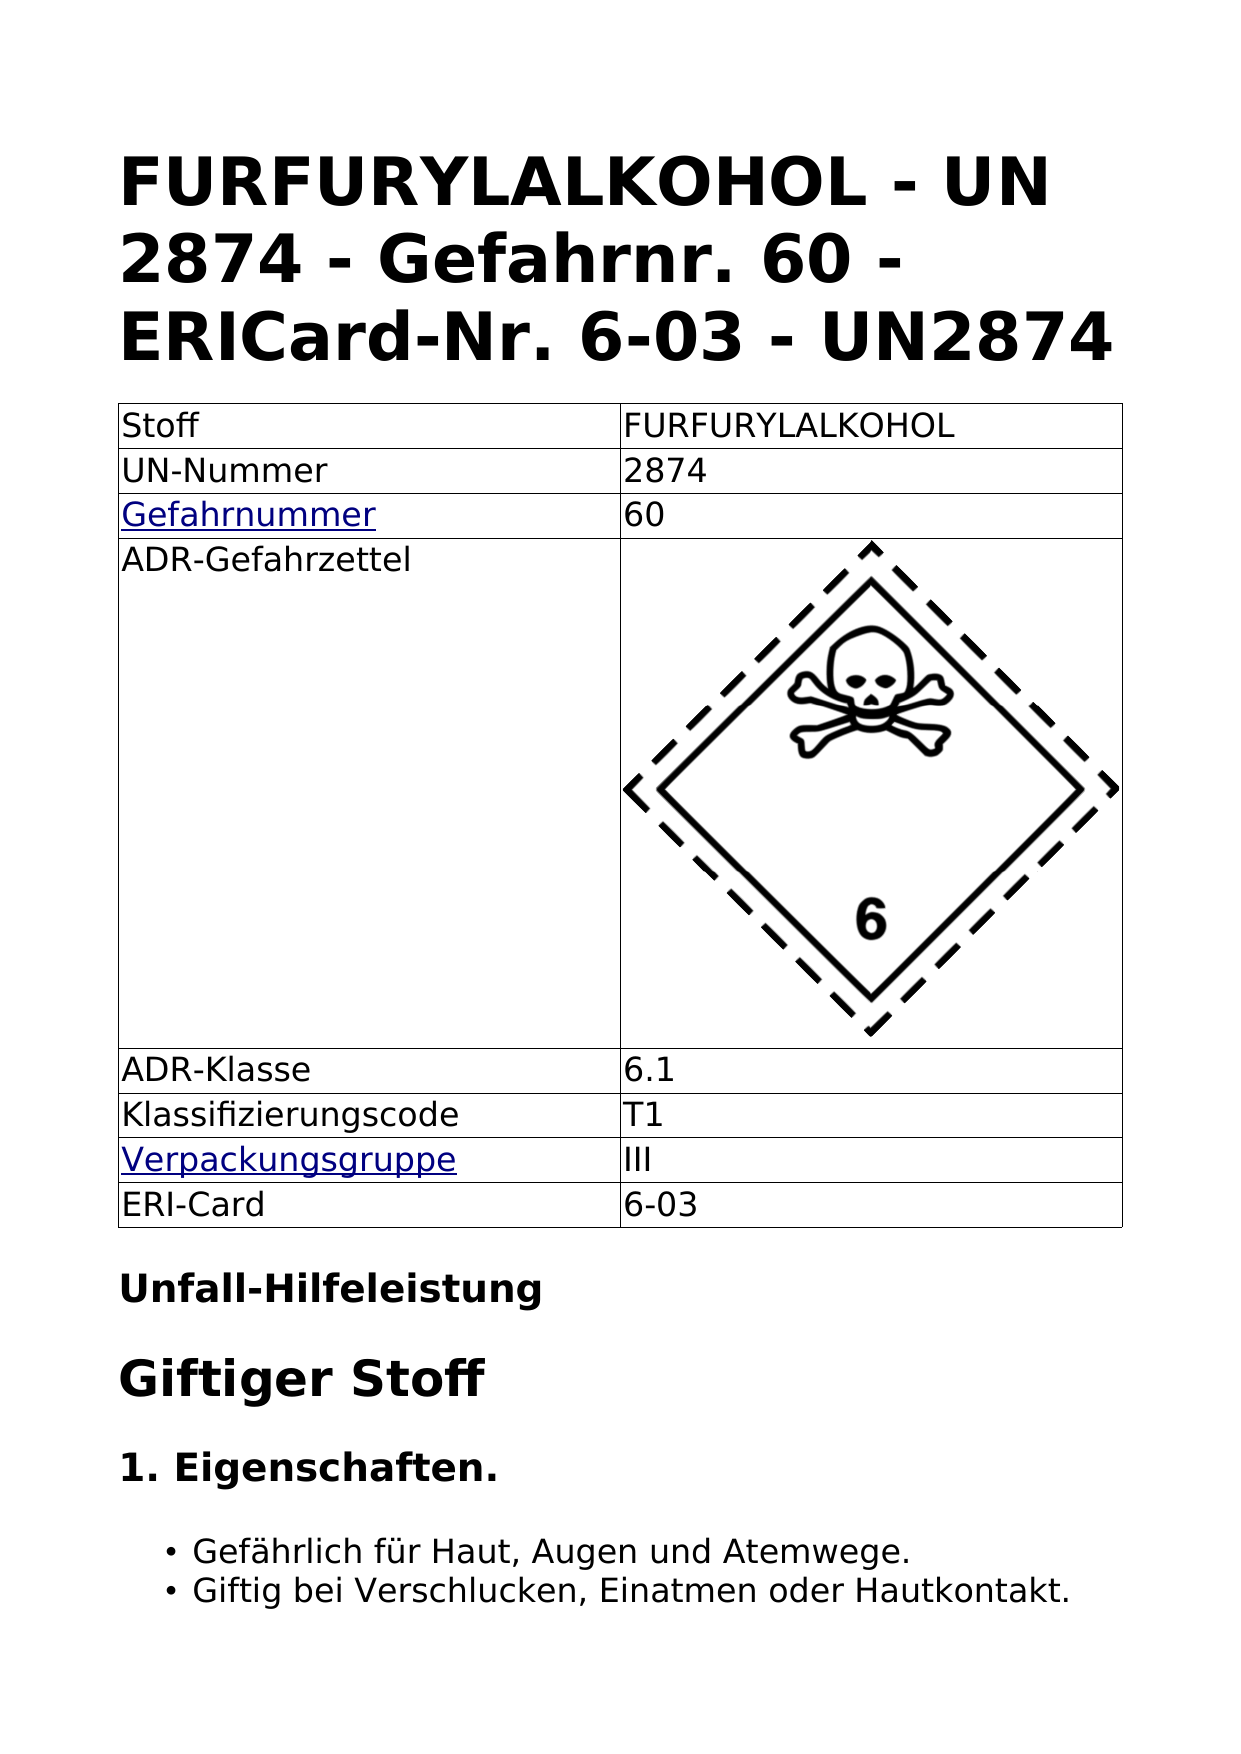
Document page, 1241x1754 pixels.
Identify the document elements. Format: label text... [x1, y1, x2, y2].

table_cell Klassifizierungscode [119, 1094, 620, 1137]
table_header Stoff [119, 404, 620, 448]
table_cell 6-03 [621, 1183, 1122, 1227]
table_cell Verpackungsgruppe [119, 1138, 620, 1182]
list Giftig bei Verschlucken, Einatmen oder Hautkontakt. [177, 1571, 1122, 1610]
table_cell 2874 [621, 449, 1122, 493]
table_cell UN-Nummer [119, 449, 620, 493]
subtitle Unfall-Hilfeleistung [118, 1267, 1122, 1312]
table_cell T1 [621, 1094, 1122, 1137]
table_header FURFURYLALKOHOL [621, 404, 1122, 448]
subtitle 1. Eigenschaften. [118, 1445, 1122, 1490]
table_cell Gefahrnummer [119, 494, 620, 538]
table_cell ERI-Card [119, 1183, 620, 1227]
table_cell III [621, 1138, 1122, 1182]
table_cell ADR-Gefahrzettel [119, 539, 620, 1048]
table_cell ADR-Klasse [119, 1049, 620, 1092]
table_cell [621, 539, 1122, 1048]
subtitle Giftiger Stoff [118, 1349, 1122, 1408]
picture [622, 540, 1120, 1037]
table_cell 60 [621, 494, 1122, 538]
subtitle FURFURYLALKOHOL - UN 2874 - Gefahrnr. 60 - ERICard-Nr. 6-03 - UN2874 [118, 143, 1122, 376]
list Gefährlich für Haut, Augen und Atemwege. [177, 1532, 1122, 1571]
table_cell 6.1 [621, 1049, 1122, 1092]
